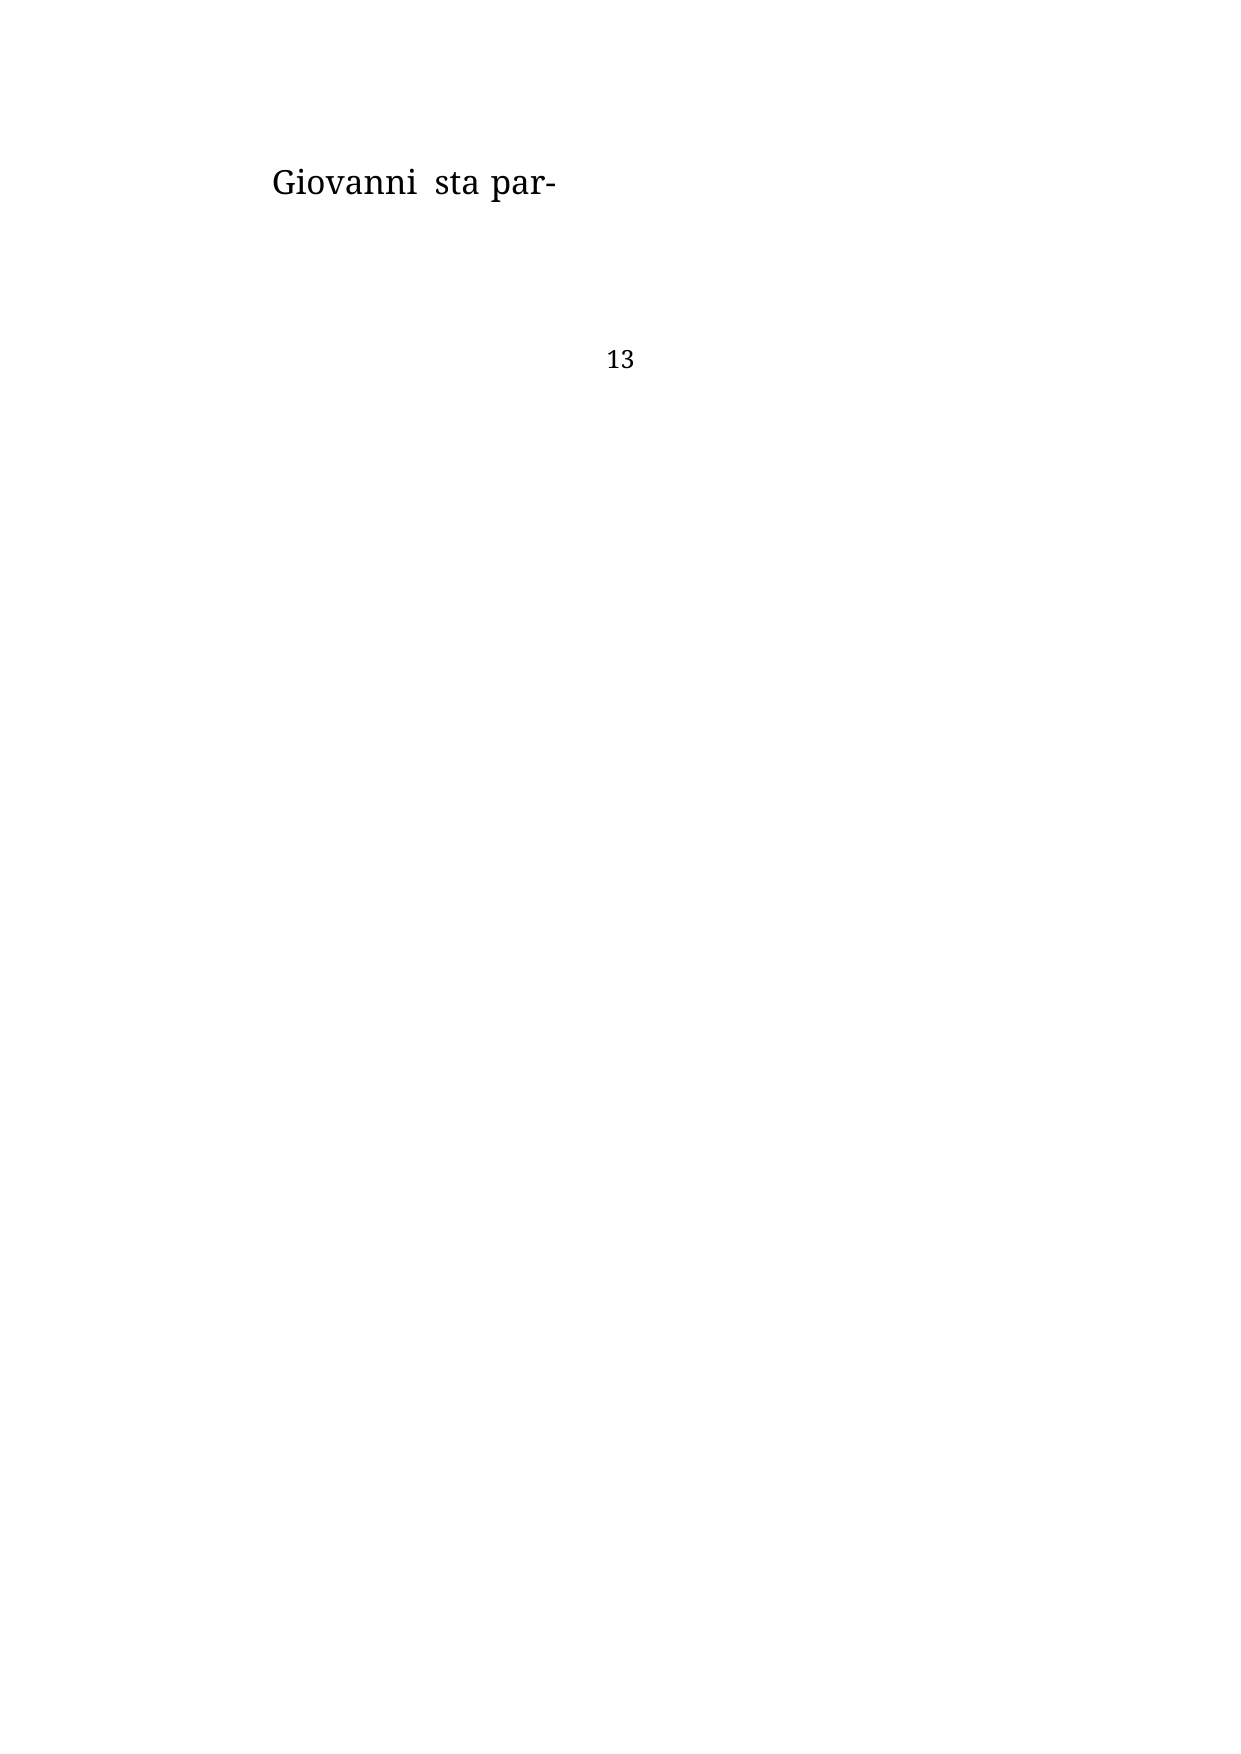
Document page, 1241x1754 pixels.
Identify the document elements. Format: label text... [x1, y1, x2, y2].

text 13 [604, 341, 637, 375]
text Giovanni sta par- [272, 164, 975, 202]
